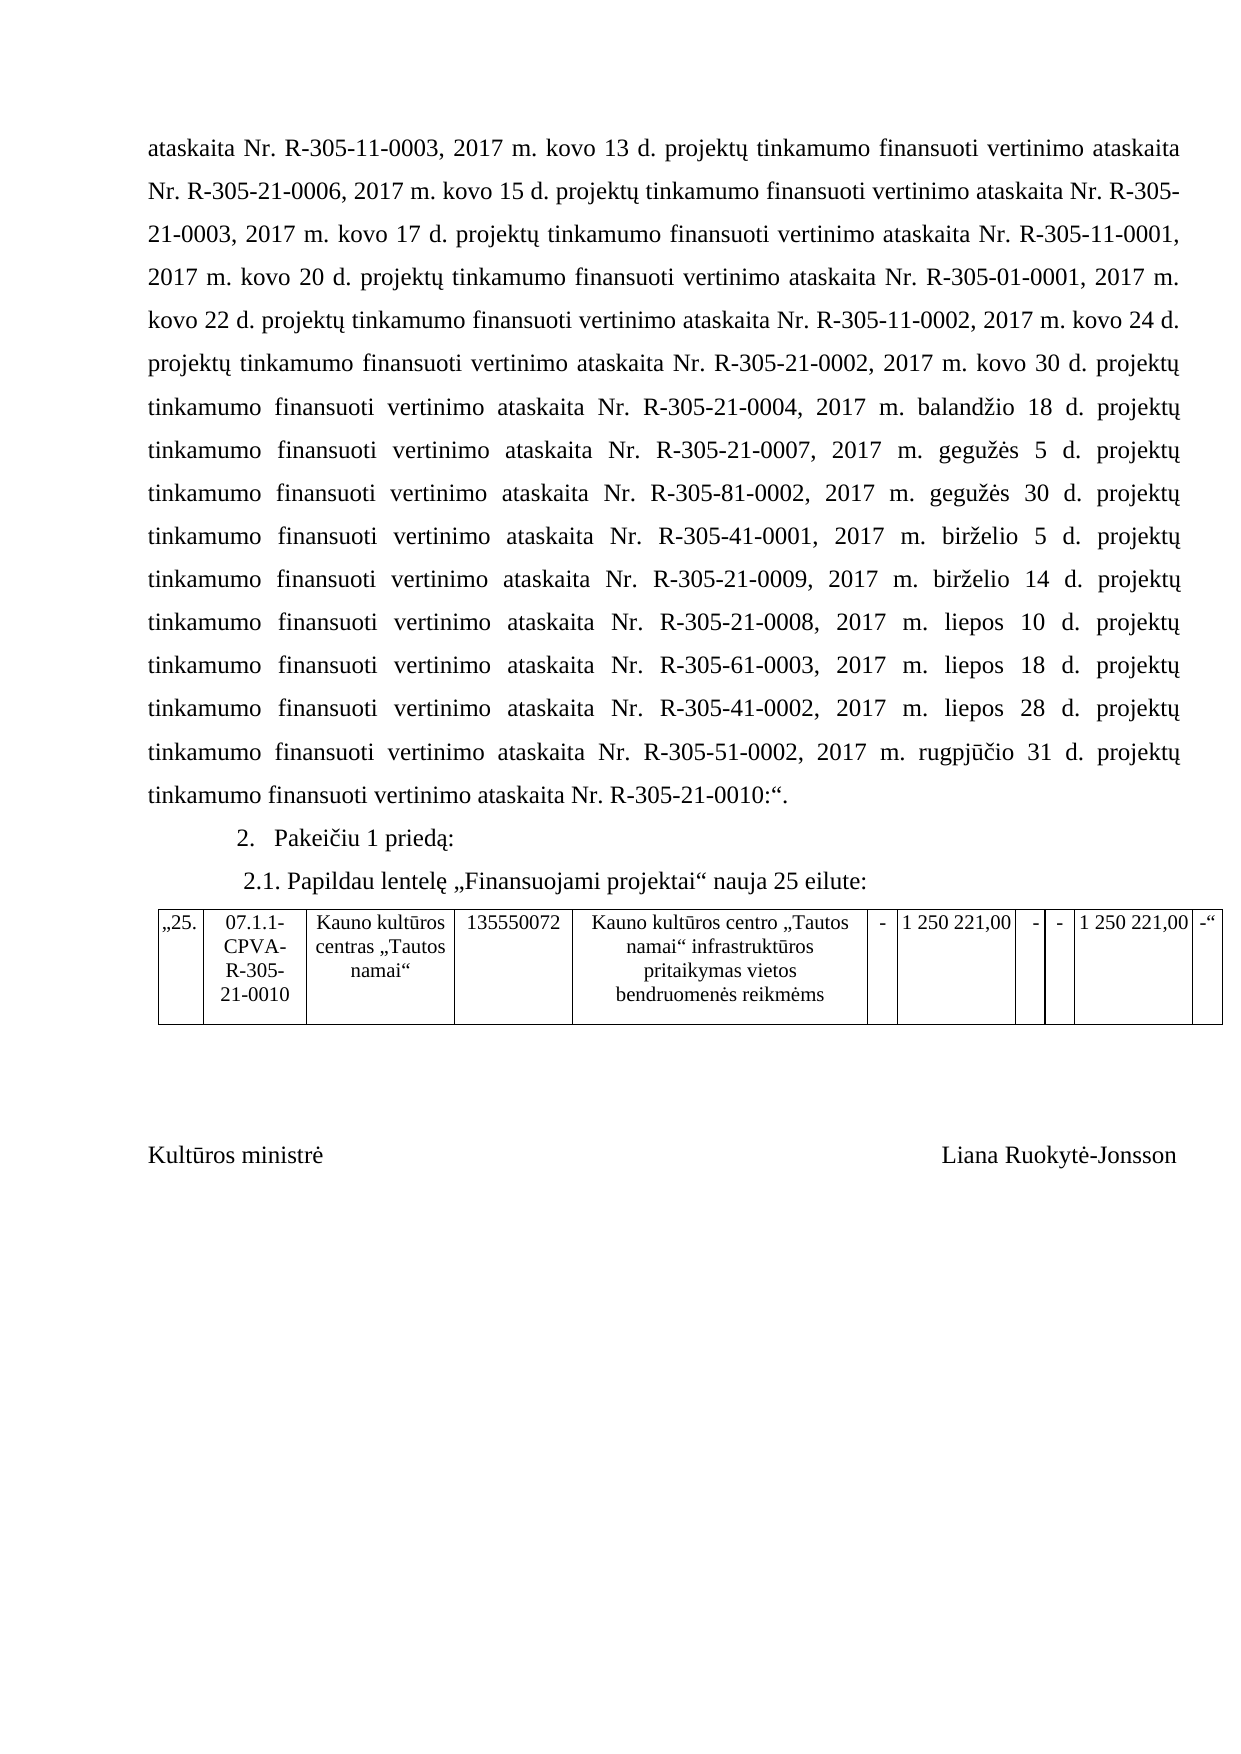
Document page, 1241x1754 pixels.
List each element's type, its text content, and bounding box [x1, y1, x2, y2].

table_header Kauno kultūros centro „Tautos namai“ infrastruktūros pritaikymas vietos bendruomenės reikmėms [573, 910, 867, 1024]
text Kultūros ministrė Liana Ruokytė-Jonsson [148, 1140, 1181, 1169]
text 2. Pakeičiu 1 priedą: [236, 823, 1181, 852]
table_header „25. [159, 910, 203, 1024]
table_header - [1046, 910, 1074, 1024]
table_header Kauno kultūros centras „Tautos namai“ [307, 910, 454, 1024]
text 2.1. Papildau lentelę „Finansuojami projektai“ nauja 25 eilute: [243, 866, 1181, 895]
text ataskaita Nr. R-305-11-0003, 2017 m. kovo 13 d. projektų tinkamumo finansuoti vertinimo ataskaita Nr. R-305-21-0006, 2017 m. kovo 15 d. projektų tinkamumo finansuoti vertinimo ataskaita Nr. R-305-21-0003, 2017 m. kovo 17 d. projektų tinkamumo finansuoti vertinimo ataskaita Nr. R-305-11-0001, 2017 m. kovo 20 d. projektų tinkamumo finansuoti vertinimo ataskaita Nr. R-305-01-0001, 2017 m. kovo 22 d. projektų tinkamumo finansuoti vertinimo ataskaita Nr. R-305-11-0002, 2017 m. kovo 24 d. projektų tinkamumo finansuoti vertinimo ataskaita Nr. R-305-21-0002, 2017 m. kovo 30 d. projektų tinkamumo finansuoti vertinimo ataskaita Nr. R-305-21-0004, 2017 m. balandžio 18 d. projektų tinkamumo finansuoti vertinimo ataskaita Nr. R-305-21-0007, 2017 m. gegužės 5 d. projektų tinkamumo finansuoti vertinimo ataskaita Nr. R-305-81-0002, 2017 m. gegužės 30 d. projektų tinkamumo finansuoti vertinimo ataskaita Nr. R-305-41-0001, 2017 m. birželio 5 d. projektų tinkamumo finansuoti vertinimo ataskaita Nr. R-305-21-0009, 2017 m. birželio 14 d. projektų tinkamumo finansuoti vertinimo ataskaita Nr. R-305-21-0008, 2017 m. liepos 10 d. projektų tinkamumo finansuoti vertinimo ataskaita Nr. R-305-61-0003, 2017 m. liepos 18 d. projektų tinkamumo finansuoti vertinimo ataskaita Nr. R-305-41-0002, 2017 m. liepos 28 d. projektų tinkamumo finansuoti vertinimo ataskaita Nr. R-305-51-0002, 2017 m. rugpjūčio 31 d. projektų tinkamumo finansuoti vertinimo ataskaita Nr. R-305-21-0010:“. [148, 133, 1181, 808]
table_header 1 250 221,00 [1075, 910, 1192, 1024]
table_header 1 250 221,00 [898, 910, 1015, 1024]
table_header 07.1.1-CPVA-R-305-21-0010 [204, 910, 306, 1024]
table_header - [868, 910, 897, 1024]
table_header - [1016, 910, 1044, 1024]
table_header 135550072 [455, 910, 572, 1024]
table_header -“ [1193, 910, 1222, 1024]
